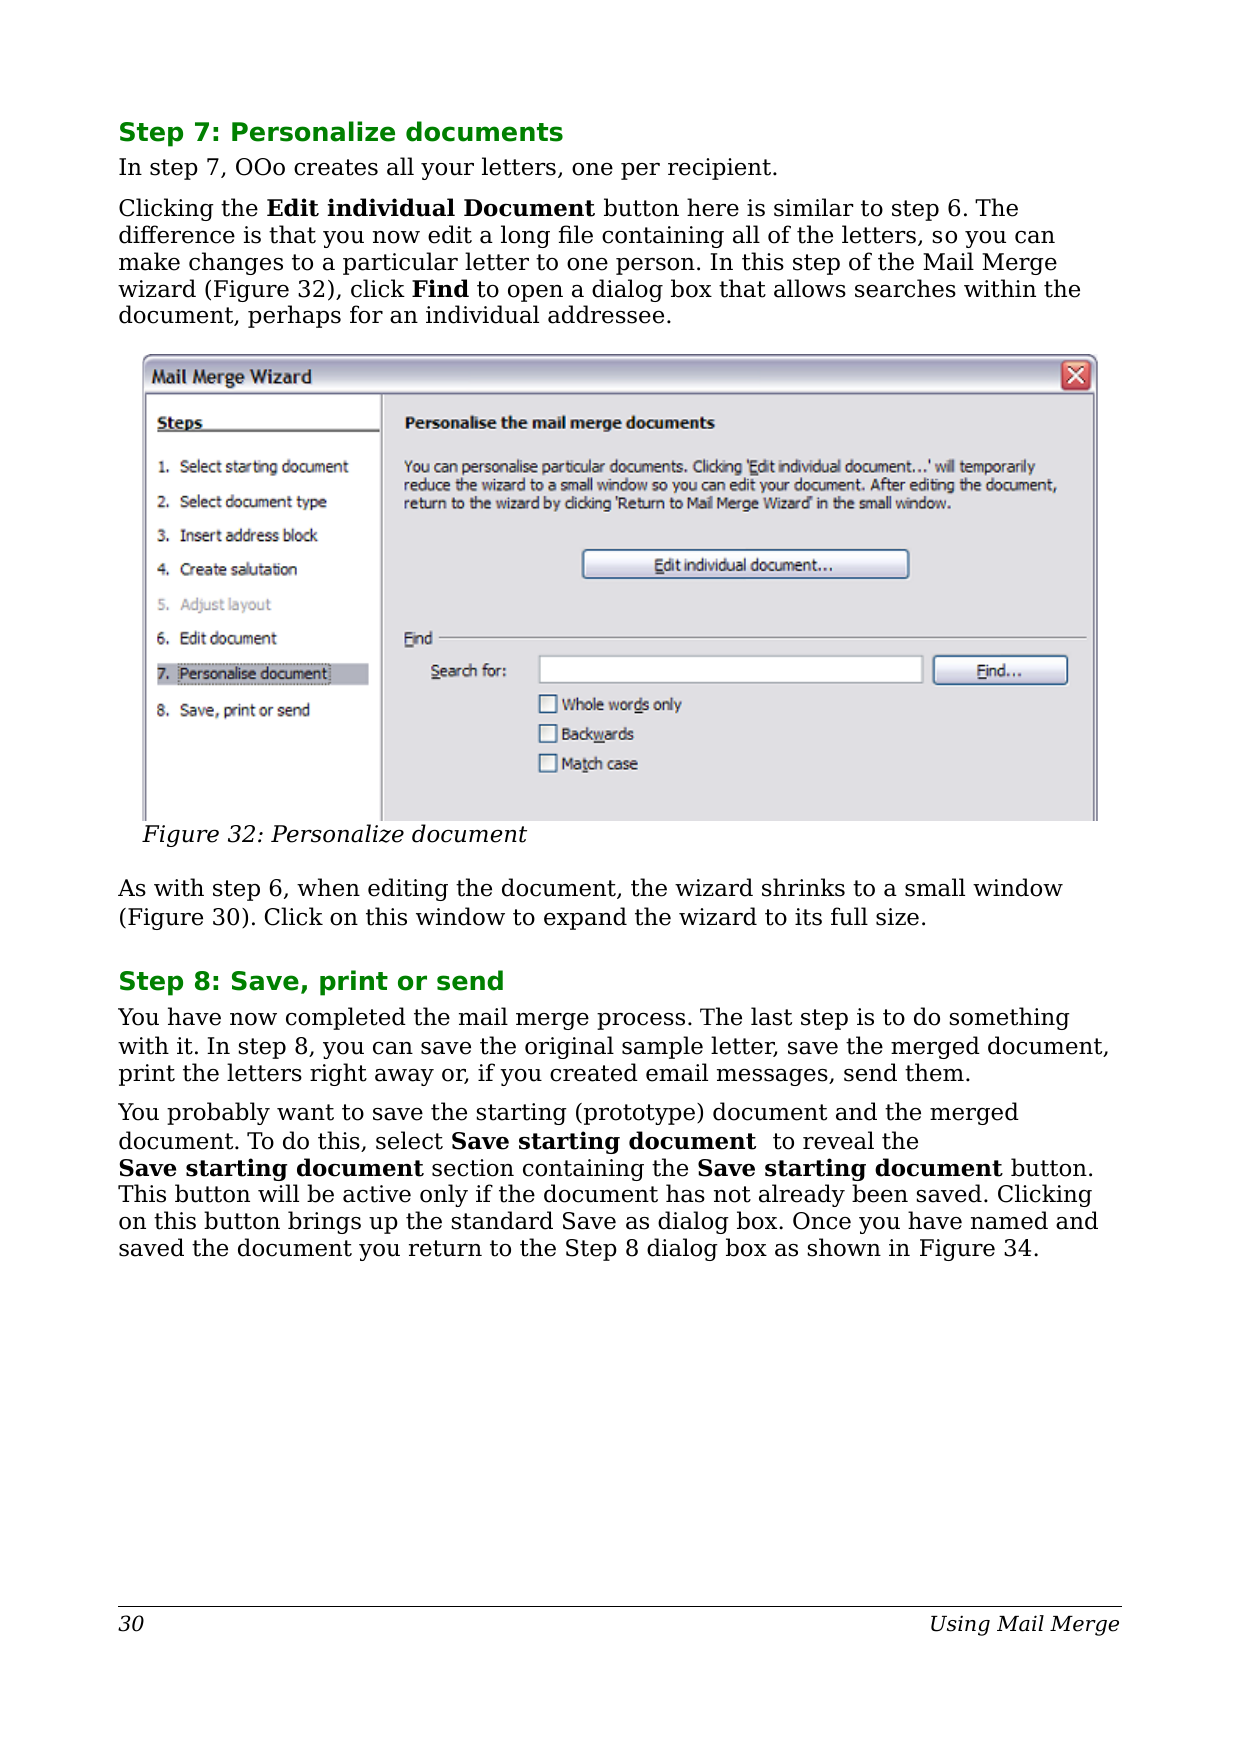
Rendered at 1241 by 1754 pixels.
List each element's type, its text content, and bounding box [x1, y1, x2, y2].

text You probably want to save the starting (prototype) document and the merged document. To do this, select Save starting document to reveal the Save starting document section containing the Save starting document button. This button will be active only if the document has not already been saved. Clicking on this button brings up the standard Save as dialog box. Once you have named and saved the document you return to the Step 8 dialog box as shown in Figure 34. [118, 1099, 1122, 1261]
subtitle Step 7: Personalize documents [118, 118, 1122, 148]
text As with step 6, when editing the document, the wizard shrinks to a small window (Figure 30). Click on this window to expand the wizard to its full size. [118, 875, 1122, 931]
text Figure 32: Personalize document [143, 821, 1097, 847]
text You have now completed the mail merge process. The last step is to do something with it. In step 8, you can save the original sample letter, save the merged document, print the letters right away or, if you created email messages, send them. [118, 1002, 1122, 1087]
picture [142, 354, 1098, 821]
text In step 7, OOo creates all your letters, one per recipient. [118, 154, 1122, 181]
text Clicking the Edit individual Document button here is similar to step 6. The difference is that you now edit a long file containing all of the letters, so you can make changes to a particular letter to one person. In this step of the Mail Merge wizard (Figure 32), click Find to open a dialog box that allows searches within the document, perhaps for an individual addressee. [118, 193, 1122, 329]
subtitle Step 8: Save, print or send [118, 966, 1122, 996]
